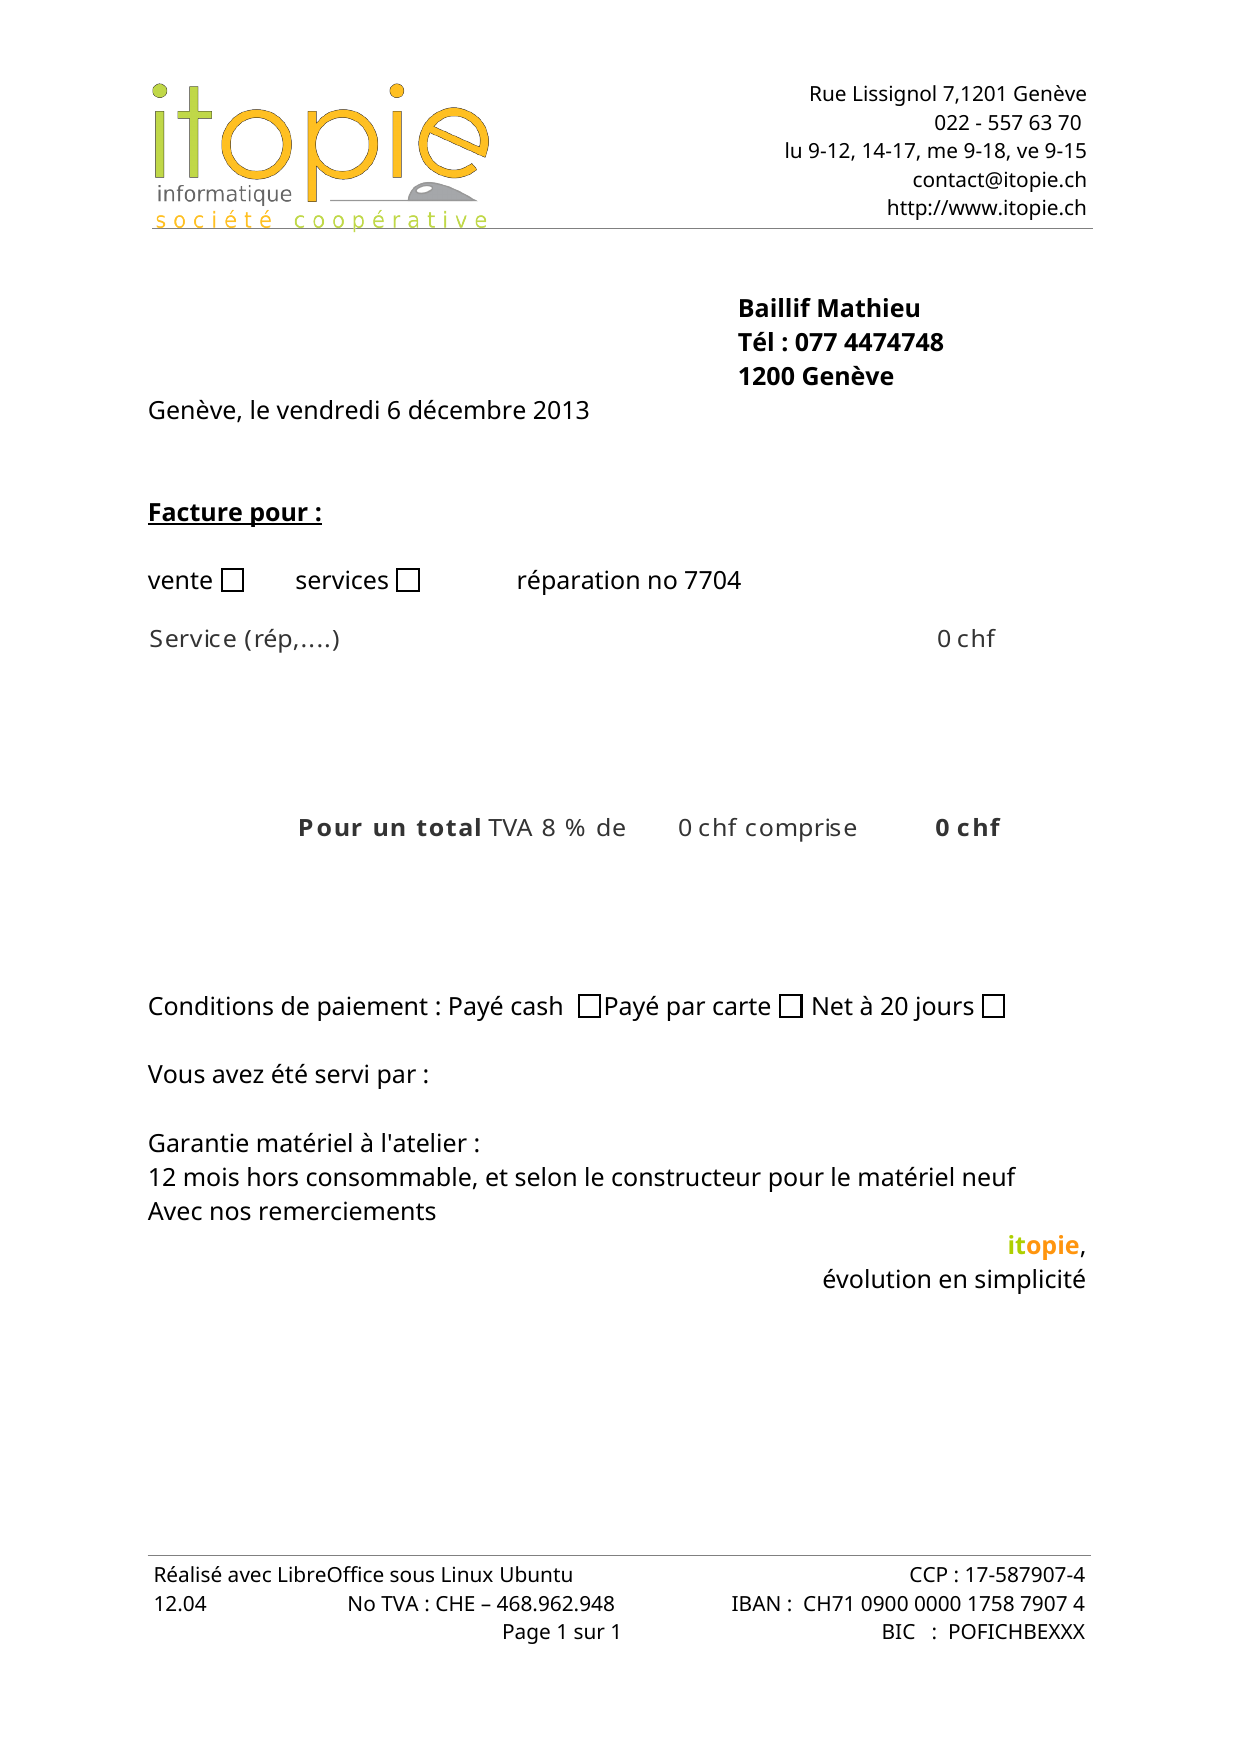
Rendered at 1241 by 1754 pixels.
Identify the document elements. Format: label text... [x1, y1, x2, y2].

text Vous avez été servi par : [148, 1057, 1093, 1091]
text Garantie matériel à l'atelier : [148, 1125, 1093, 1159]
text évolution en simplicité [148, 1262, 1093, 1296]
text vente services réparation no 7704 [148, 563, 1093, 597]
text Tél : 077 4474748 [148, 324, 1093, 358]
text itopie, [148, 1227, 1093, 1262]
text Avec nos remerciements [148, 1193, 1093, 1227]
text Baillif Mathieu [148, 290, 1093, 324]
text 12 mois hors consommable, et selon le constructeur pour le matériel neuf [148, 1159, 1093, 1193]
text Genève, le vendredi 6 décembre 2013 [148, 392, 1093, 427]
text Conditions de paiement : Payé cash Payé par carte Net à 20 jours [148, 989, 1093, 1023]
picture [138, 72, 500, 244]
text Facture pour : [148, 495, 1093, 529]
text 1200 Genève [148, 358, 1093, 392]
